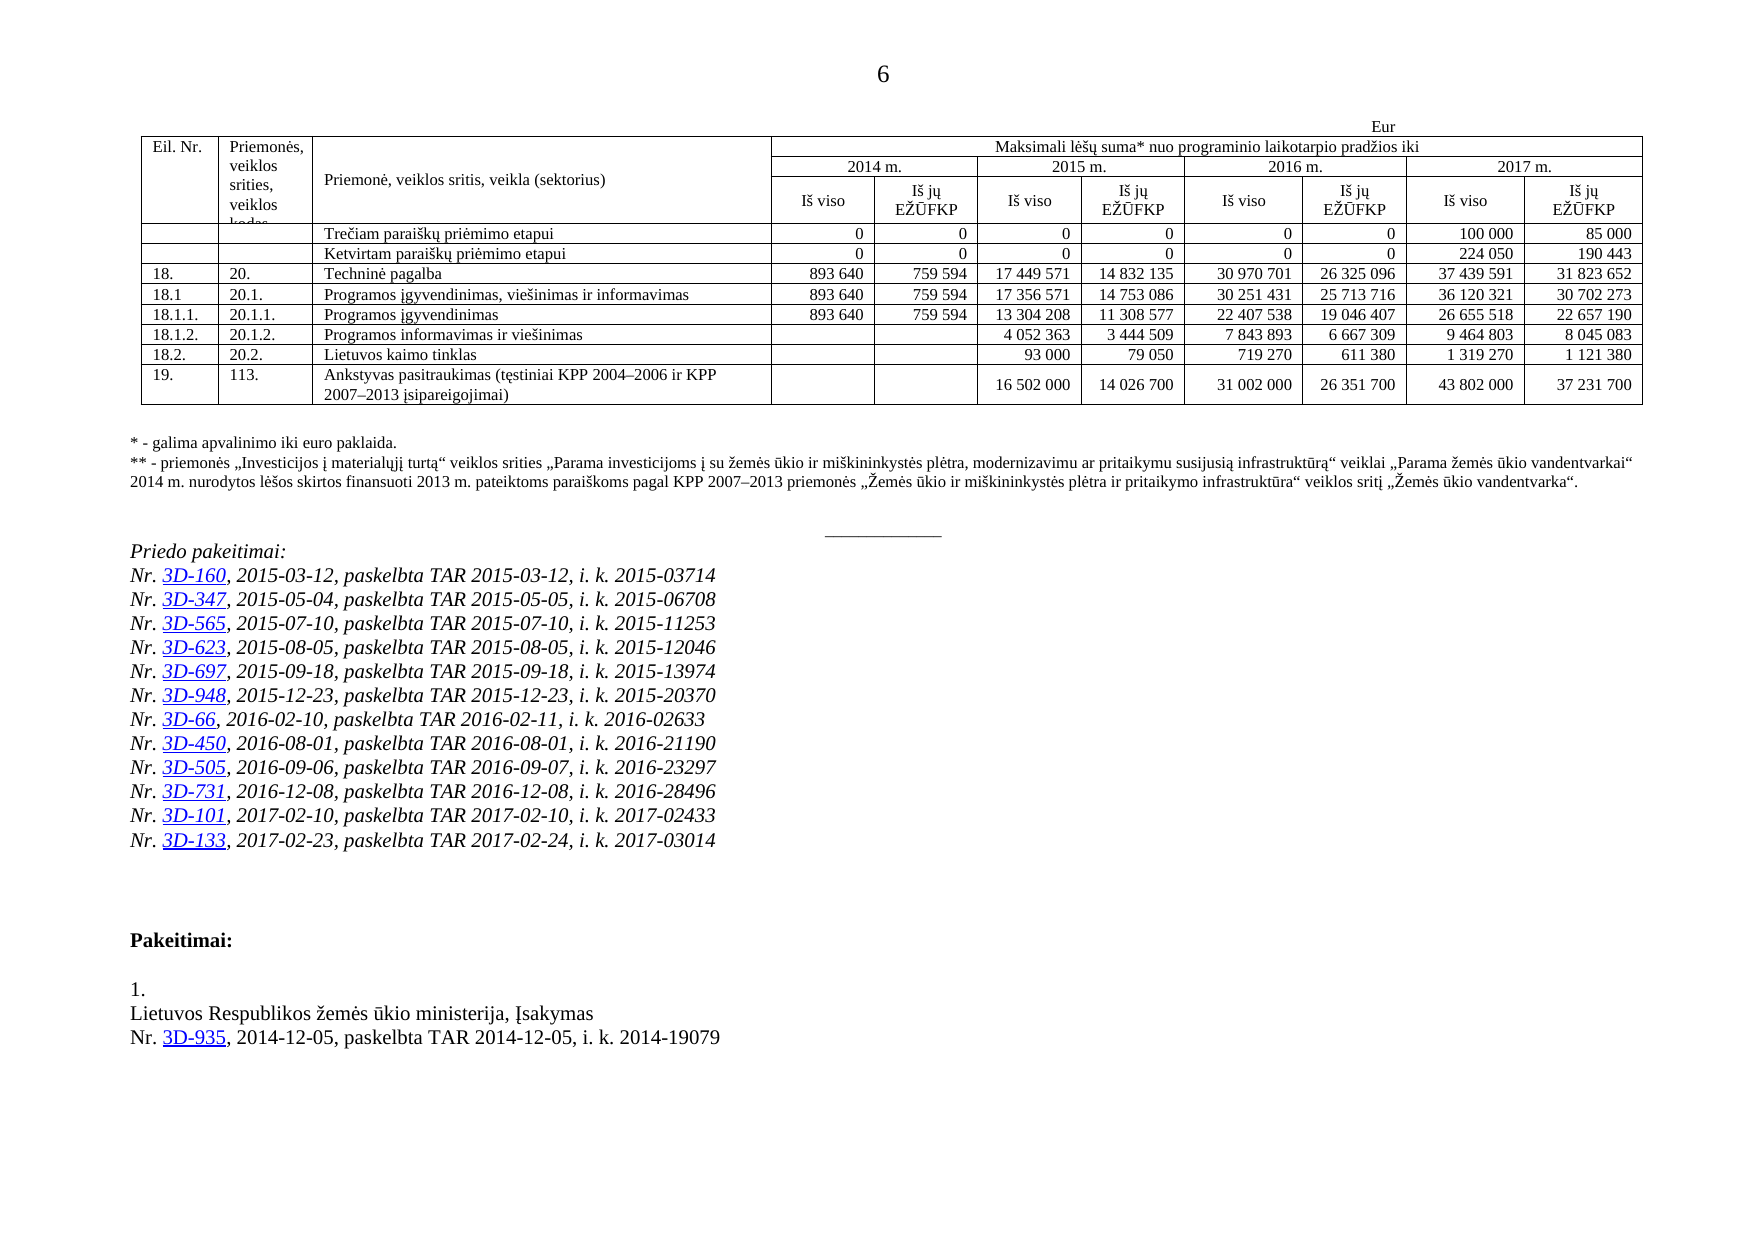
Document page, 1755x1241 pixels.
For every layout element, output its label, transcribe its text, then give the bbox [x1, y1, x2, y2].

table_header [1406, 117, 1524, 136]
table_cell [772, 325, 874, 344]
table_cell 26 655 518 [1407, 305, 1524, 324]
text * - galima apvalinimo iki euro paklaida. [130, 433, 1636, 452]
table_cell 6 667 309 [1303, 325, 1406, 344]
table_cell 19 046 407 [1303, 305, 1406, 324]
table_cell 0 [875, 244, 977, 263]
table_cell 0 [978, 244, 1081, 263]
table_header [771, 117, 1185, 136]
table_cell 0 [1185, 224, 1302, 243]
text Nr. 3D-697, 2015-09-18, paskelbta TAR 2015-09-18, i. k. 2015-13974 [130, 659, 1636, 683]
table_cell 759 594 [875, 305, 977, 324]
table_cell 22 407 538 [1185, 305, 1302, 324]
table_cell Iš jų EŽŪFKP [1082, 177, 1184, 223]
table_cell 0 [1082, 244, 1184, 263]
table_cell 30 702 273 [1525, 284, 1642, 303]
table_cell Trečiam paraiškų priėmimo etapui [313, 224, 771, 243]
table_cell 893 640 [772, 284, 874, 303]
table_cell Ketvirtam paraiškų priėmimo etapui [313, 244, 771, 263]
table_cell 4 052 363 [978, 325, 1081, 344]
table_cell Programos informavimas ir viešinimas [313, 325, 771, 344]
table_cell 2016 m. [1185, 157, 1406, 176]
table_cell 0 [1185, 244, 1302, 263]
table_cell 0 [978, 224, 1081, 243]
table_cell 1 319 270 [1407, 345, 1524, 364]
table_cell 2015 m. [978, 157, 1184, 176]
table_cell 93 000 [978, 345, 1081, 364]
table_cell 36 120 321 [1407, 284, 1524, 303]
table_cell 0 [1303, 224, 1406, 243]
table_cell 0 [1303, 244, 1406, 263]
table_cell 7 843 893 [1185, 325, 1302, 344]
table_cell Iš viso [978, 177, 1081, 223]
table_cell 37 231 700 [1525, 365, 1642, 403]
table_cell Lietuvos kaimo tinklas [313, 345, 771, 364]
table_cell 0 [875, 224, 977, 243]
table_cell 18.2. [142, 345, 218, 364]
table_cell 14 832 135 [1082, 264, 1184, 283]
text Pakeitimai: [130, 928, 1636, 952]
table_cell 30 970 701 [1185, 264, 1302, 283]
table_cell [875, 365, 977, 403]
table_cell 17 449 571 [978, 264, 1081, 283]
table_cell 2014 m. [772, 157, 977, 176]
table_cell Techninė pagalba [313, 264, 771, 283]
table_cell 20. [219, 264, 312, 283]
table_cell 100 000 [1407, 224, 1524, 243]
table_cell 113. [219, 365, 312, 403]
text Nr. 3D-948, 2015-12-23, paskelbta TAR 2015-12-23, i. k. 2015-20370 [130, 683, 1636, 707]
table_cell 2017 m. [1407, 157, 1642, 176]
text Priedo pakeitimai: [130, 539, 1636, 563]
table_cell Priemonė, veiklos sritis, veikla (sektorius) [313, 137, 771, 223]
table_cell 13 304 208 [978, 305, 1081, 324]
table_cell 190 443 [1525, 244, 1642, 263]
table_cell 611 380 [1303, 345, 1406, 364]
table_cell 22 657 190 [1525, 305, 1642, 324]
table_cell 9 464 803 [1407, 325, 1524, 344]
text Nr. 3D-133, 2017-02-23, paskelbta TAR 2017-02-24, i. k. 2017-03014 [130, 827, 1636, 852]
text Nr. 3D-565, 2015-07-10, paskelbta TAR 2015-07-10, i. k. 2015-11253 [130, 611, 1636, 635]
table_cell 37 439 591 [1407, 264, 1524, 283]
table_cell 1 121 380 [1525, 345, 1642, 364]
table_header [1525, 117, 1643, 136]
table_cell 16 502 000 [978, 365, 1081, 403]
table_cell 14 753 086 [1082, 284, 1184, 303]
table_cell Iš viso [1185, 177, 1302, 223]
table_cell 26 325 096 [1303, 264, 1406, 283]
table_cell 14 026 700 [1082, 365, 1184, 403]
table_cell 17 356 571 [978, 284, 1081, 303]
table_header [218, 117, 313, 136]
table_cell 18.1.2. [142, 325, 218, 344]
table_cell [142, 244, 218, 263]
table_cell Programos įgyvendinimas [313, 305, 771, 324]
text ** - priemonės „Investicijos į materialųjį turtą“ veiklos srities „Parama investicijoms į su žemės ūkio ir miškininkystės plėtra, modernizavimu ar pritaikymu susijusią infrastruktūrą“ veiklai „Parama žemės ūkio vandentvarkai“ 2014 m. nurodytos lėšos skirtos finansuoti 2013 m. pateiktoms paraiškoms pagal KPP 2007–2013 priemonės „Žemės ūkio ir miškininkystės plėtra ir pritaikymo infrastruktūra“ veiklos sritį „Žemės ūkio vandentvarka“. [130, 452, 1636, 491]
table_cell 0 [772, 224, 874, 243]
table_cell 18.1 [142, 284, 218, 303]
table_cell 19. [142, 365, 218, 403]
text Lietuvos Respublikos žemės ūkio ministerija, Įsakymas [130, 1001, 1636, 1025]
table_cell 719 270 [1185, 345, 1302, 364]
text Nr. 3D-66, 2016-02-10, paskelbta TAR 2016-02-11, i. k. 2016-02633 [130, 707, 1636, 731]
table_cell [219, 244, 312, 263]
text ______________ [130, 519, 1636, 539]
table_cell 31 002 000 [1185, 365, 1302, 403]
table_cell 893 640 [772, 264, 874, 283]
table_cell [772, 345, 874, 364]
table_header [1185, 117, 1303, 136]
table_cell Iš jų EŽŪFKP [1303, 177, 1406, 223]
text 1. [130, 977, 1636, 1001]
table_cell 20.2. [219, 345, 312, 364]
text Nr. 3D-450, 2016-08-01, paskelbta TAR 2016-08-01, i. k. 2016-21190 [130, 731, 1636, 755]
table_cell Iš viso [1407, 177, 1524, 223]
table_cell 18. [142, 264, 218, 283]
table_cell [772, 365, 874, 403]
table_cell [219, 224, 312, 243]
table_cell 25 713 716 [1303, 284, 1406, 303]
table_cell 18.1.1. [142, 305, 218, 324]
table_cell 85 000 [1525, 224, 1642, 243]
table_cell 0 [772, 244, 874, 263]
table_cell Iš jų EŽŪFKP [1525, 177, 1642, 223]
text Nr. 3D-623, 2015-08-05, paskelbta TAR 2015-08-05, i. k. 2015-12046 [130, 635, 1636, 659]
table_header [313, 117, 771, 136]
table_cell 11 308 577 [1082, 305, 1184, 324]
text Nr. 3D-347, 2015-05-04, paskelbta TAR 2015-05-05, i. k. 2015-06708 [130, 587, 1636, 611]
table_cell 759 594 [875, 264, 977, 283]
table_cell 20.1.2. [219, 325, 312, 344]
table_cell 8 045 083 [1525, 325, 1642, 344]
table_header Eur [1303, 117, 1406, 136]
table_cell 26 351 700 [1303, 365, 1406, 403]
table_cell [142, 224, 218, 243]
table_cell 759 594 [875, 284, 977, 303]
table_cell Eil. Nr. [142, 137, 218, 223]
table_cell 20.1.1. [219, 305, 312, 324]
table_cell Iš viso [772, 177, 874, 223]
table_cell Programos įgyvendinimas, viešinimas ir informavimas [313, 284, 771, 303]
table_cell [875, 345, 977, 364]
table_cell 30 251 431 [1185, 284, 1302, 303]
table_cell 20.1. [219, 284, 312, 303]
table_header [141, 117, 218, 136]
table_cell 43 802 000 [1407, 365, 1524, 403]
text Nr. 3D-505, 2016-09-06, paskelbta TAR 2016-09-07, i. k. 2016-23297 [130, 755, 1636, 779]
table_cell Priemonės, veiklos srities, veiklos kodas [219, 137, 312, 223]
text Nr. 3D-101, 2017-02-10, paskelbta TAR 2017-02-10, i. k. 2017-02433 [130, 803, 1636, 827]
text Nr. 3D-731, 2016-12-08, paskelbta TAR 2016-12-08, i. k. 2016-28496 [130, 779, 1636, 803]
table_cell Ankstyvas pasitraukimas (tęstiniai KPP 2004–2006 ir KPP 2007–2013 įsipareigojimai) [313, 365, 771, 403]
text Nr. 3D-160, 2015-03-12, paskelbta TAR 2015-03-12, i. k. 2015-03714 [130, 563, 1636, 587]
table_cell [875, 325, 977, 344]
table_cell 79 050 [1082, 345, 1184, 364]
table_cell 0 [1082, 224, 1184, 243]
table_cell Maksimali lėšų suma* nuo programinio laikotarpio pradžios iki [772, 137, 1642, 156]
table_cell 224 050 [1407, 244, 1524, 263]
table_cell 3 444 509 [1082, 325, 1184, 344]
table_cell 31 823 652 [1525, 264, 1642, 283]
text Nr. 3D-935, 2014-12-05, paskelbta TAR 2014-12-05, i. k. 2014-19079 [130, 1025, 1636, 1049]
table_cell Iš jų EŽŪFKP [875, 177, 977, 223]
table_cell 893 640 [772, 305, 874, 324]
